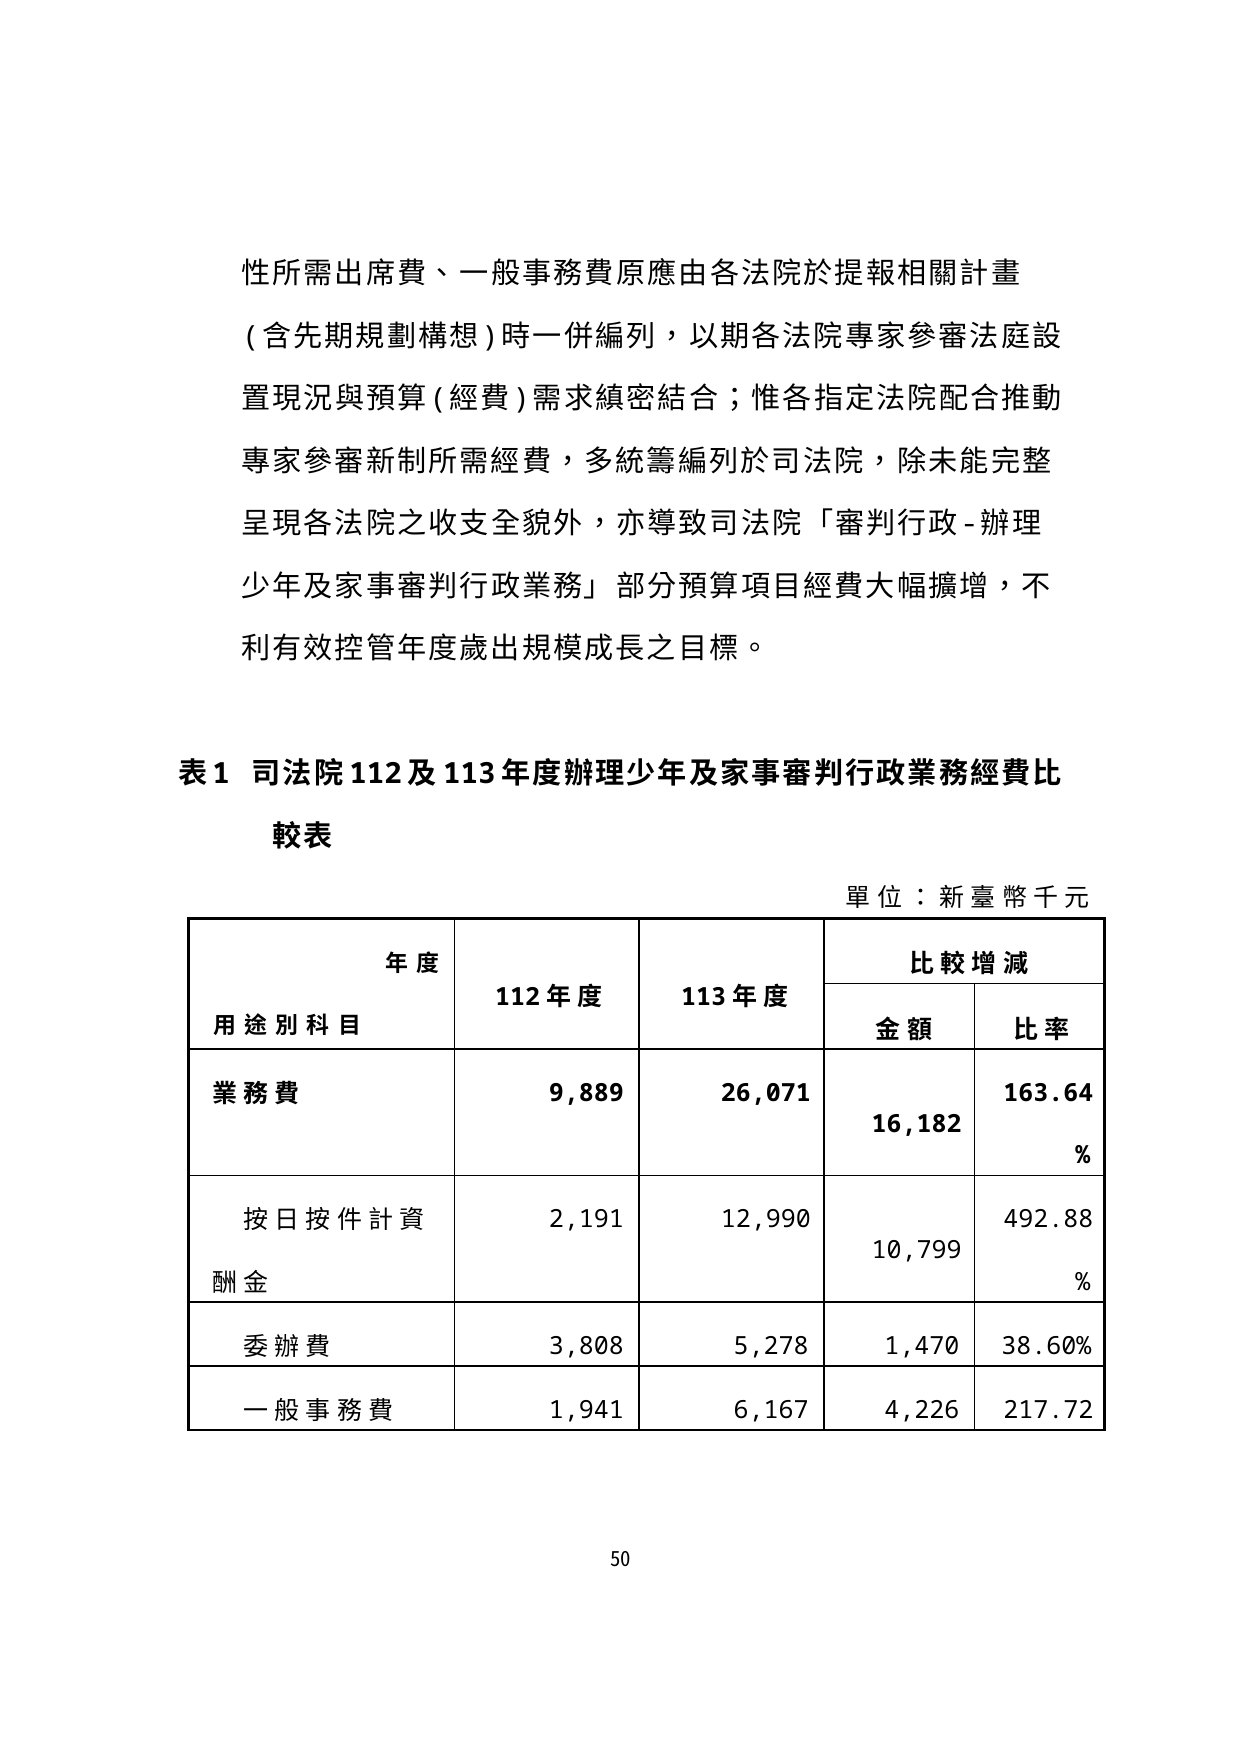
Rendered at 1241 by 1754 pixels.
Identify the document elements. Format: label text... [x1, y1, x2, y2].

table_header 112年度 [455, 920, 638, 1048]
table_cell 163.64% [975, 1050, 1103, 1174]
table_cell 12,990 [640, 1176, 823, 1301]
table_header 113年度 [640, 920, 823, 1048]
table_cell 38.60% [975, 1303, 1103, 1365]
table_cell 一般事務費 [190, 1367, 454, 1429]
text 性所需出席費、一般事務費原應由各法院於提報相關計畫(含先期規劃構想)時一併編列，以期各法院專家參審法庭設置現況與預算(經費)需求縝密結合；惟各指定法院配合推動專家參審新制所需經費，多統籌編列於司法院，除未能完整呈現各法院之收支全貌外，亦導致司法院「審判行政-辦理少年及家事審判行政業務」部分預算項目經費大幅擴增，不利有效控管年度歲出規模成長之目標。 [236, 229, 1063, 667]
table_cell 金額 [825, 984, 974, 1048]
table_cell 3,808 [455, 1303, 638, 1365]
table_cell 6,167 [640, 1367, 823, 1429]
table_cell 9,889 [455, 1050, 638, 1174]
table_cell 1,941 [455, 1367, 638, 1429]
table_cell 按日按件計資酬金 [190, 1176, 454, 1301]
table_cell 1,470 [825, 1303, 974, 1365]
table_cell 16,182 [825, 1050, 974, 1174]
table_cell 217.72 [975, 1367, 1103, 1429]
table_cell 492.88% [975, 1176, 1103, 1301]
table_cell 5,278 [640, 1303, 823, 1365]
table_header 年度 用途別科目 [190, 920, 454, 1048]
table_cell 10,799 [825, 1176, 974, 1301]
table_cell 業務費 [190, 1050, 454, 1174]
text 單位：新臺幣千元 [177, 854, 1092, 917]
table_cell 比率 [975, 984, 1103, 1048]
table_cell 26,071 [640, 1050, 823, 1174]
text 表1 司法院112及113年度辦理少年及家事審判行政業務經費比較表 [177, 729, 1092, 854]
table_cell 2,191 [455, 1176, 638, 1301]
table_cell 委辦費 [190, 1303, 454, 1365]
table_cell 4,226 [825, 1367, 974, 1429]
table_header 比較增減 [825, 920, 1103, 982]
